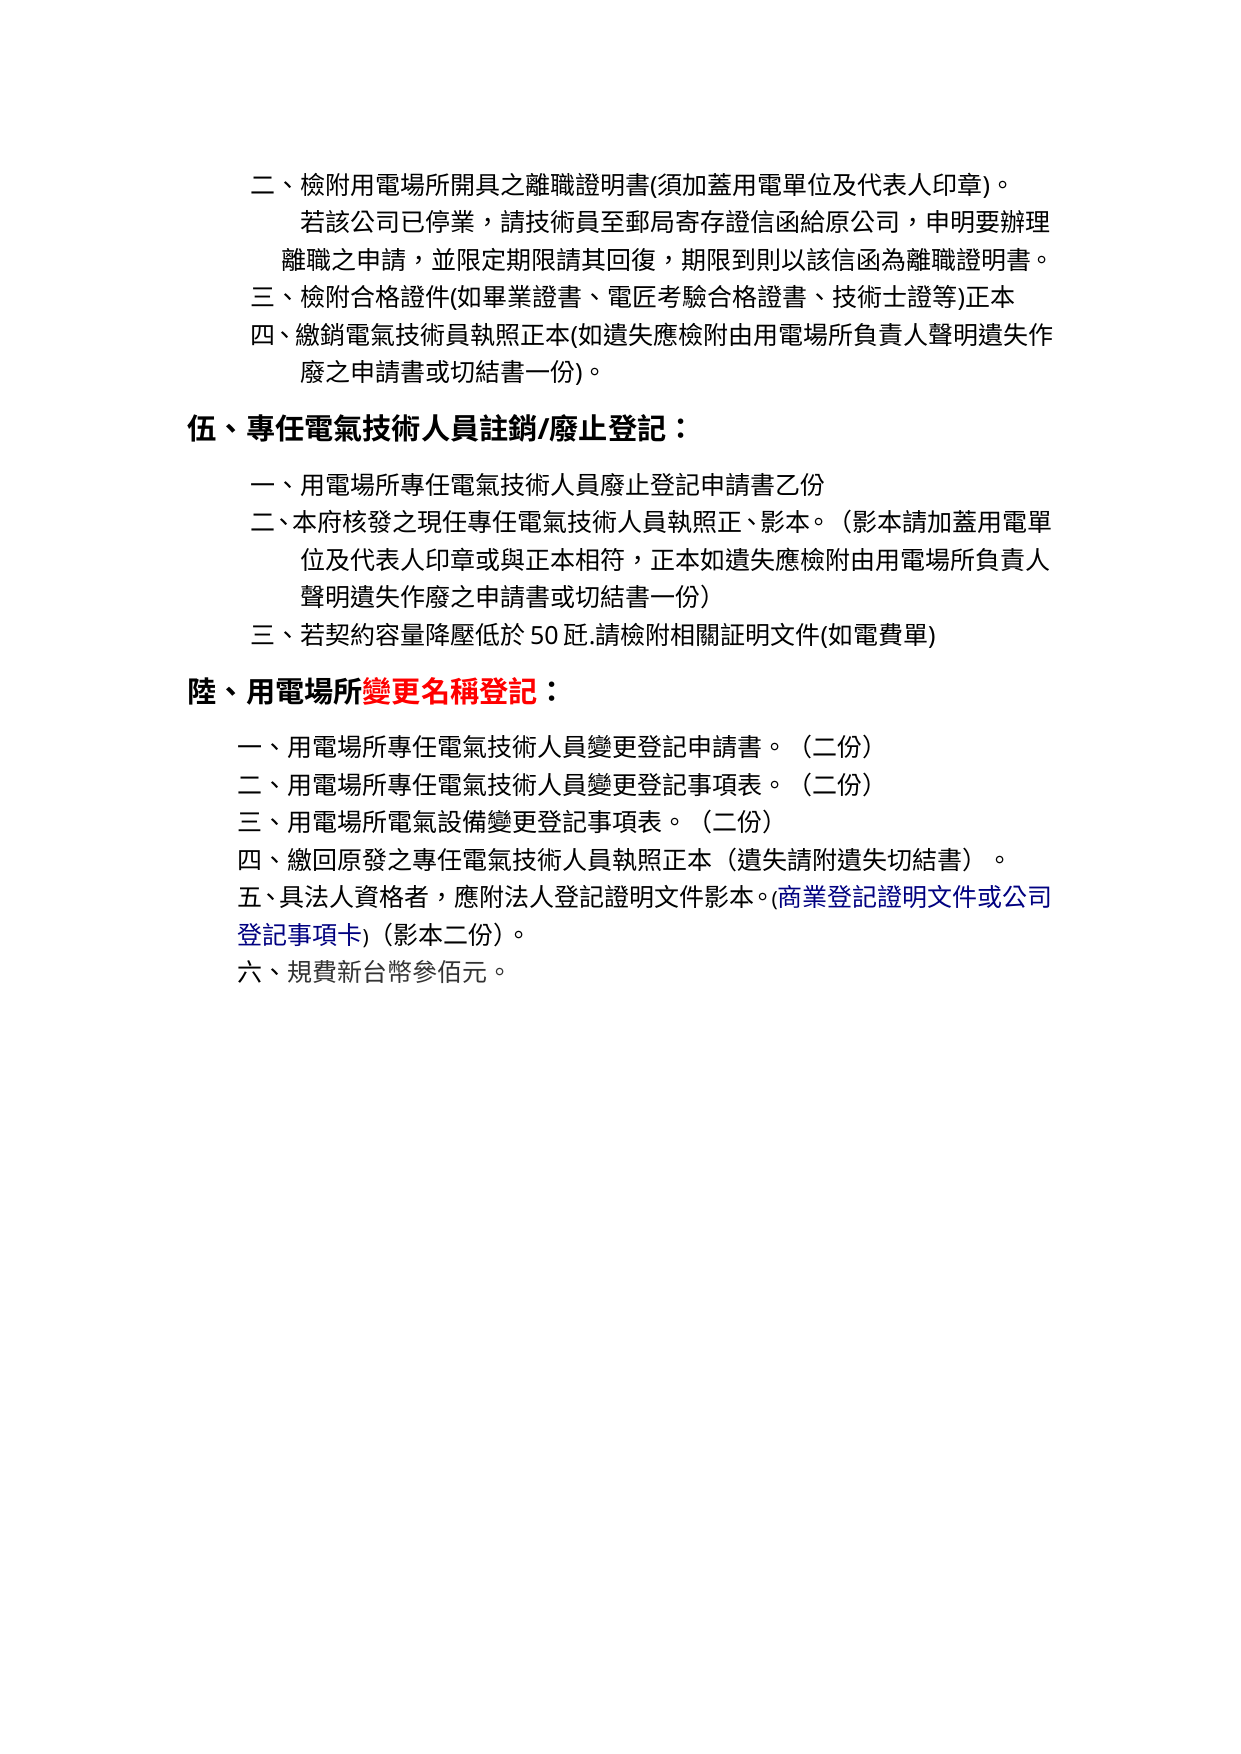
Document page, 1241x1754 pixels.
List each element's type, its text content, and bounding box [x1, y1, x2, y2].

text 三、檢附合格證件(如畢業證書、電匠考驗合格證書、技術士證等)正本 [250, 277, 1053, 314]
text 五、具法人資格者，應附法人登記證明文件影本。(商業登記證明文件或公司登記事項卡)（影本二份）。 [237, 877, 1053, 952]
text 陸、用電場所變更名稱登記： [187, 652, 1053, 727]
text 四、繳銷電氣技術員執照正本(如遺失應檢附由用電場所負責人聲明遺失作廢之申請書或切結書一份)。 [250, 314, 1053, 389]
text 二、檢附用電場所開具之離職證明書(須加蓋用電單位及代表人印章)。 [187, 164, 1053, 202]
text 二、本府核發之現任專任電氣技術人員執照正、影本。（影本請加蓋用電單位及代表人印章或與正本相符，正本如遺失應檢附由用電場所負責人聲明遺失作廢之申請書或切結書一份） [250, 502, 1053, 614]
text 六、規費新台幣參佰元。 [237, 952, 1053, 989]
text 四、繳回原發之專任電氣技術人員執照正本（遺失請附遺失切結書）。 [237, 839, 1053, 877]
text 伍、專任電氣技術人員註銷/廢止登記： [187, 389, 1053, 464]
text 三、若契約容量降壓低於50瓩.請檢附相關証明文件(如電費單) [250, 614, 1053, 652]
text 若該公司已停業，請技術員至郵局寄存證信函給原公司，申明要辦理離職之申請，並限定期限請其回復，期限到則以該信函為離職證明書。 [281, 202, 1053, 277]
text 一、用電場所專任電氣技術人員變更登記申請書。（二份） [237, 727, 1053, 764]
text 二、用電場所專任電氣技術人員變更登記事項表。（二份） [237, 764, 1053, 802]
text 一、用電場所專任電氣技術人員廢止登記申請書乙份 [250, 464, 1053, 502]
text 三、用電場所電氣設備變更登記事項表。（二份） [237, 802, 1053, 839]
